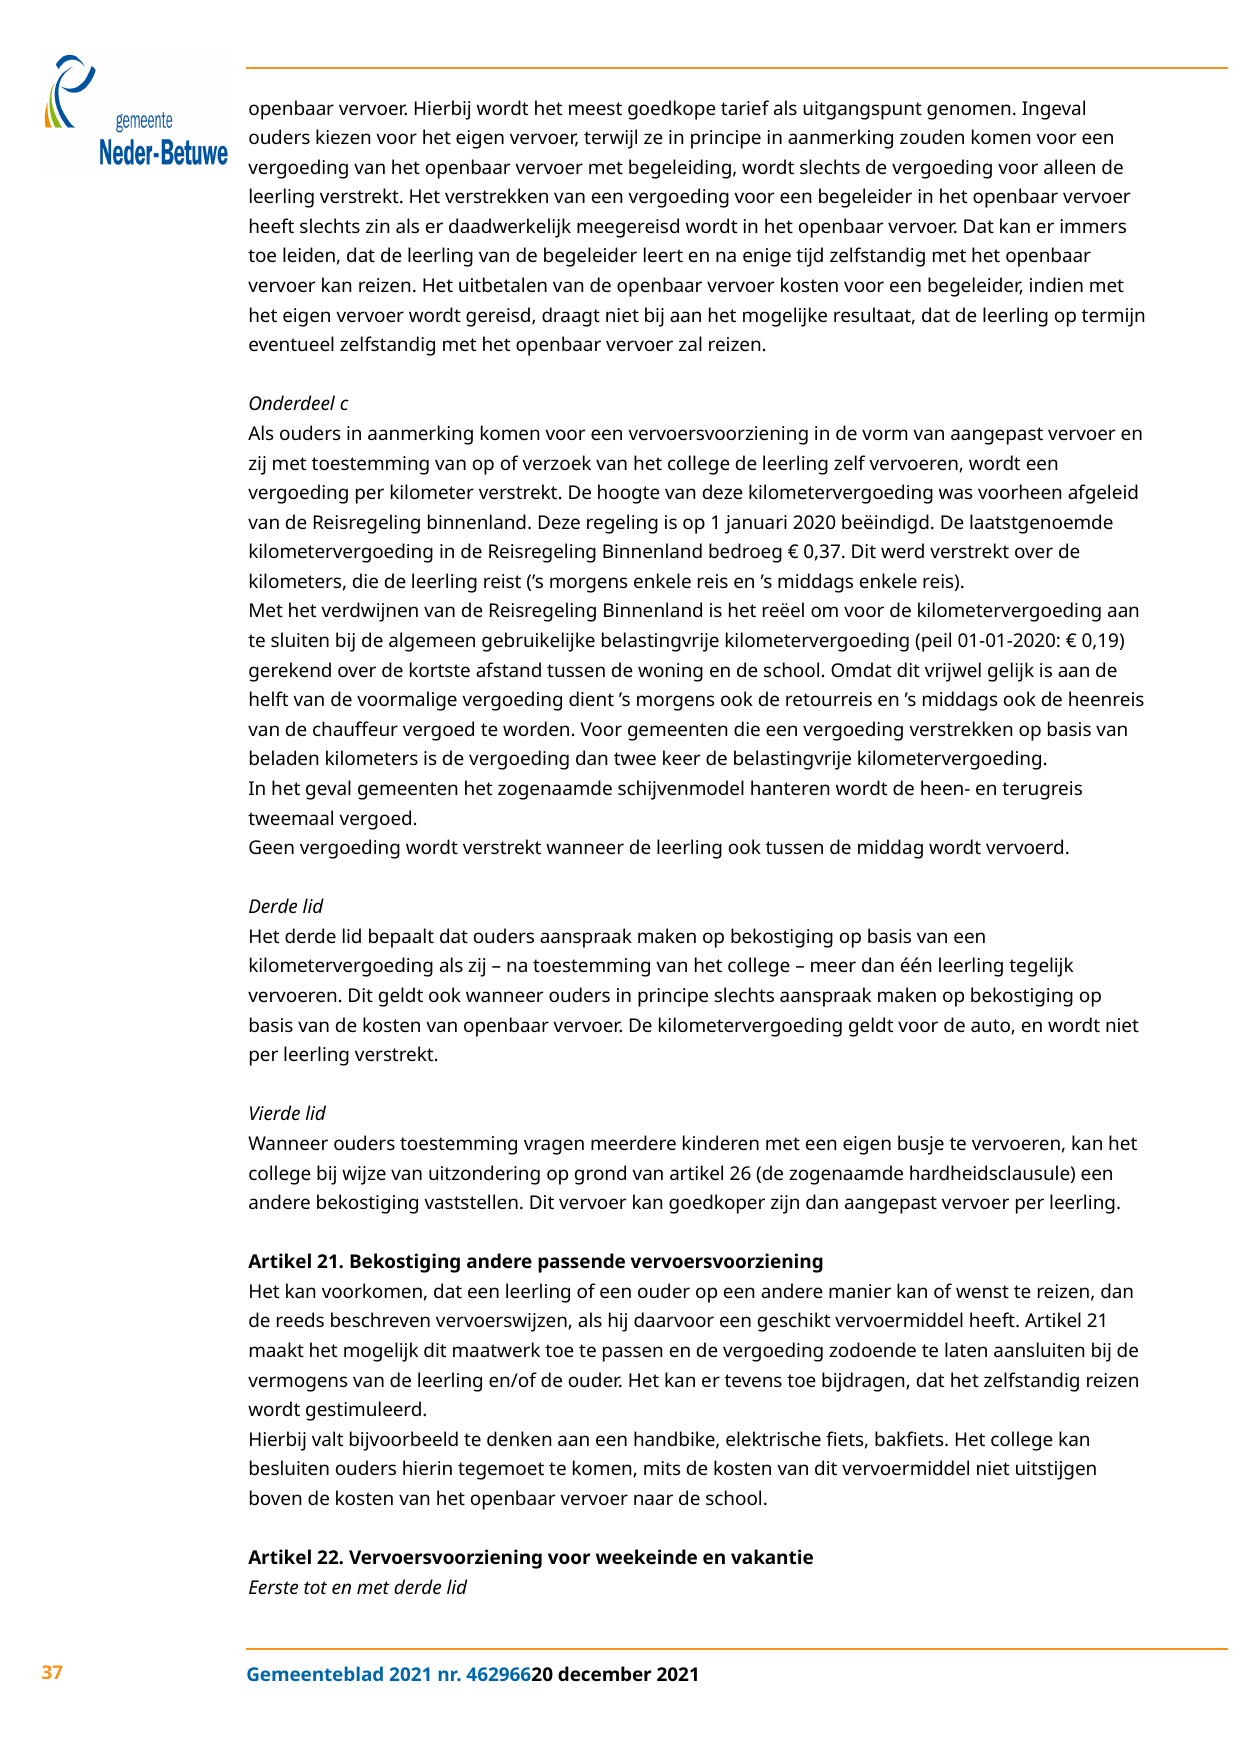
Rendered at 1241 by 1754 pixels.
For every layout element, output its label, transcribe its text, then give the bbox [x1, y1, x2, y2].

text Hierbij valt bijvoorbeeld te denken aan een handbike, elektrische fiets, bakfiets. Het college kan besluiten ouders hierin tegemoet te komen, mits de kosten van dit vervoermiddel niet uitstijgen boven de kosten van het openbaar vervoer naar de school. [248, 1426, 1152, 1511]
text openbaar vervoer. Hierbij wordt het meest goedkope tarief als uitgangspunt genomen. Ingeval ouders kiezen voor het eigen vervoer, terwijl ze in principe in aanmerking zouden komen voor een vergoeding van het openbaar vervoer met begeleiding, wordt slechts de vergoeding voor alleen de leerling verstrekt. Het verstrekken van een vergoeding voor een begeleider in het openbaar vervoer heeft slechts zin als er daadwerkelijk meegereisd wordt in het openbaar vervoer. Dat kan er immers toe leiden, dat de leerling van de begeleider leert en na enige tijd zelfstandig met het openbaar vervoer kan reizen. Het uitbetalen van de openbaar vervoer kosten voor een begeleider, indien met het eigen vervoer wordt gereisd, draagt niet bij aan het mogelijke resultaat, dat de leerling op termijn eventueel zelfstandig met het openbaar vervoer zal reizen. [248, 95, 1152, 357]
text Eerste tot en met derde lid [248, 1574, 1152, 1600]
text Het derde lid bepaalt dat ouders aanspraak maken op bekostiging op basis van een kilometervergoeding als zij – na toestemming van het college – meer dan één leerling tegelijk vervoeren. Dit geldt ook wanneer ouders in principe slechts aanspraak maken op bekostiging op basis van de kosten van openbaar vervoer. De kilometervergoeding geldt voor de auto, en wordt niet per leerling verstrekt. [248, 923, 1152, 1067]
text In het geval gemeenten het zogenaamde schijvenmodel hanteren wordt de heen- en terugreis tweemaal vergoed. [248, 775, 1152, 831]
text Artikel 22. Vervoersvoorziening voor weekeinde en vakantie [248, 1544, 1152, 1570]
text Derde lid [248, 893, 1152, 919]
text Vierde lid [248, 1101, 1152, 1126]
text Als ouders in aanmerking komen voor een vervoersvoorziening in de vorm van aangepast vervoer en zij met toestemming van op of verzoek van het college de leerling zelf vervoeren, wordt een vergoeding per kilometer verstrekt. De hoogte van deze kilometervergoeding was voorheen afgeleid van de Reisregeling binnenland. Deze regeling is op 1 januari 2020 beëindigd. De laatstgenoemde kilometervergoeding in de Reisregeling Binnenland bedroeg € 0,37. Dit werd verstrekt over de kilometers, die de leerling reist (’s morgens enkele reis en ’s middags enkele reis). [248, 420, 1152, 594]
text Onderdeel c [248, 391, 1152, 416]
text Het kan voorkomen, dat een leerling of een ouder op een andere manier kan of wenst te reizen, dan de reeds beschreven vervoerswijzen, als hij daarvoor een geschikt vervoermiddel heeft. Artikel 21 maakt het mogelijk dit maatwerk toe te passen en de vergoeding zodoende te laten aansluiten bij de vermogens van de leerling en/of de ouder. Het kan er tevens toe bijdragen, dat het zelfstandig reizen wordt gestimuleerd. [248, 1278, 1152, 1422]
text Artikel 21. Bekostiging andere passende vervoersvoorziening [248, 1248, 1152, 1274]
text Met het verdwijnen van de Reisregeling Binnenland is het reëel om voor de kilometervergoeding aan te sluiten bij de algemeen gebruikelijke belastingvrije kilometervergoeding (peil 01-01-2020: € 0,19) gerekend over de kortste afstand tussen de woning en de school. Omdat dit vrijwel gelijk is aan de helft van de voormalige vergoeding dient ’s morgens ook de retourreis en ’s middags ook de heenreis van de chauffeur vergoed te worden. Voor gemeenten die een vergoeding verstrekken op basis van beladen kilometers is de vergoeding dan twee keer de belastingvrije kilometervergoeding. [248, 598, 1152, 771]
text Wanneer ouders toestemming vragen meerdere kinderen met een eigen busje te vervoeren, kan het college bij wijze van uitzondering op grond van artikel 26 (de zogenaamde hardheidsclausule) een andere bekostiging vaststellen. Dit vervoer kan goedkoper zijn dan aangepast vervoer per leerling. [248, 1130, 1152, 1215]
picture [41, 47, 231, 172]
text Geen vergoeding wordt verstrekt wanneer de leerling ook tussen de middag wordt vervoerd. [248, 834, 1152, 860]
